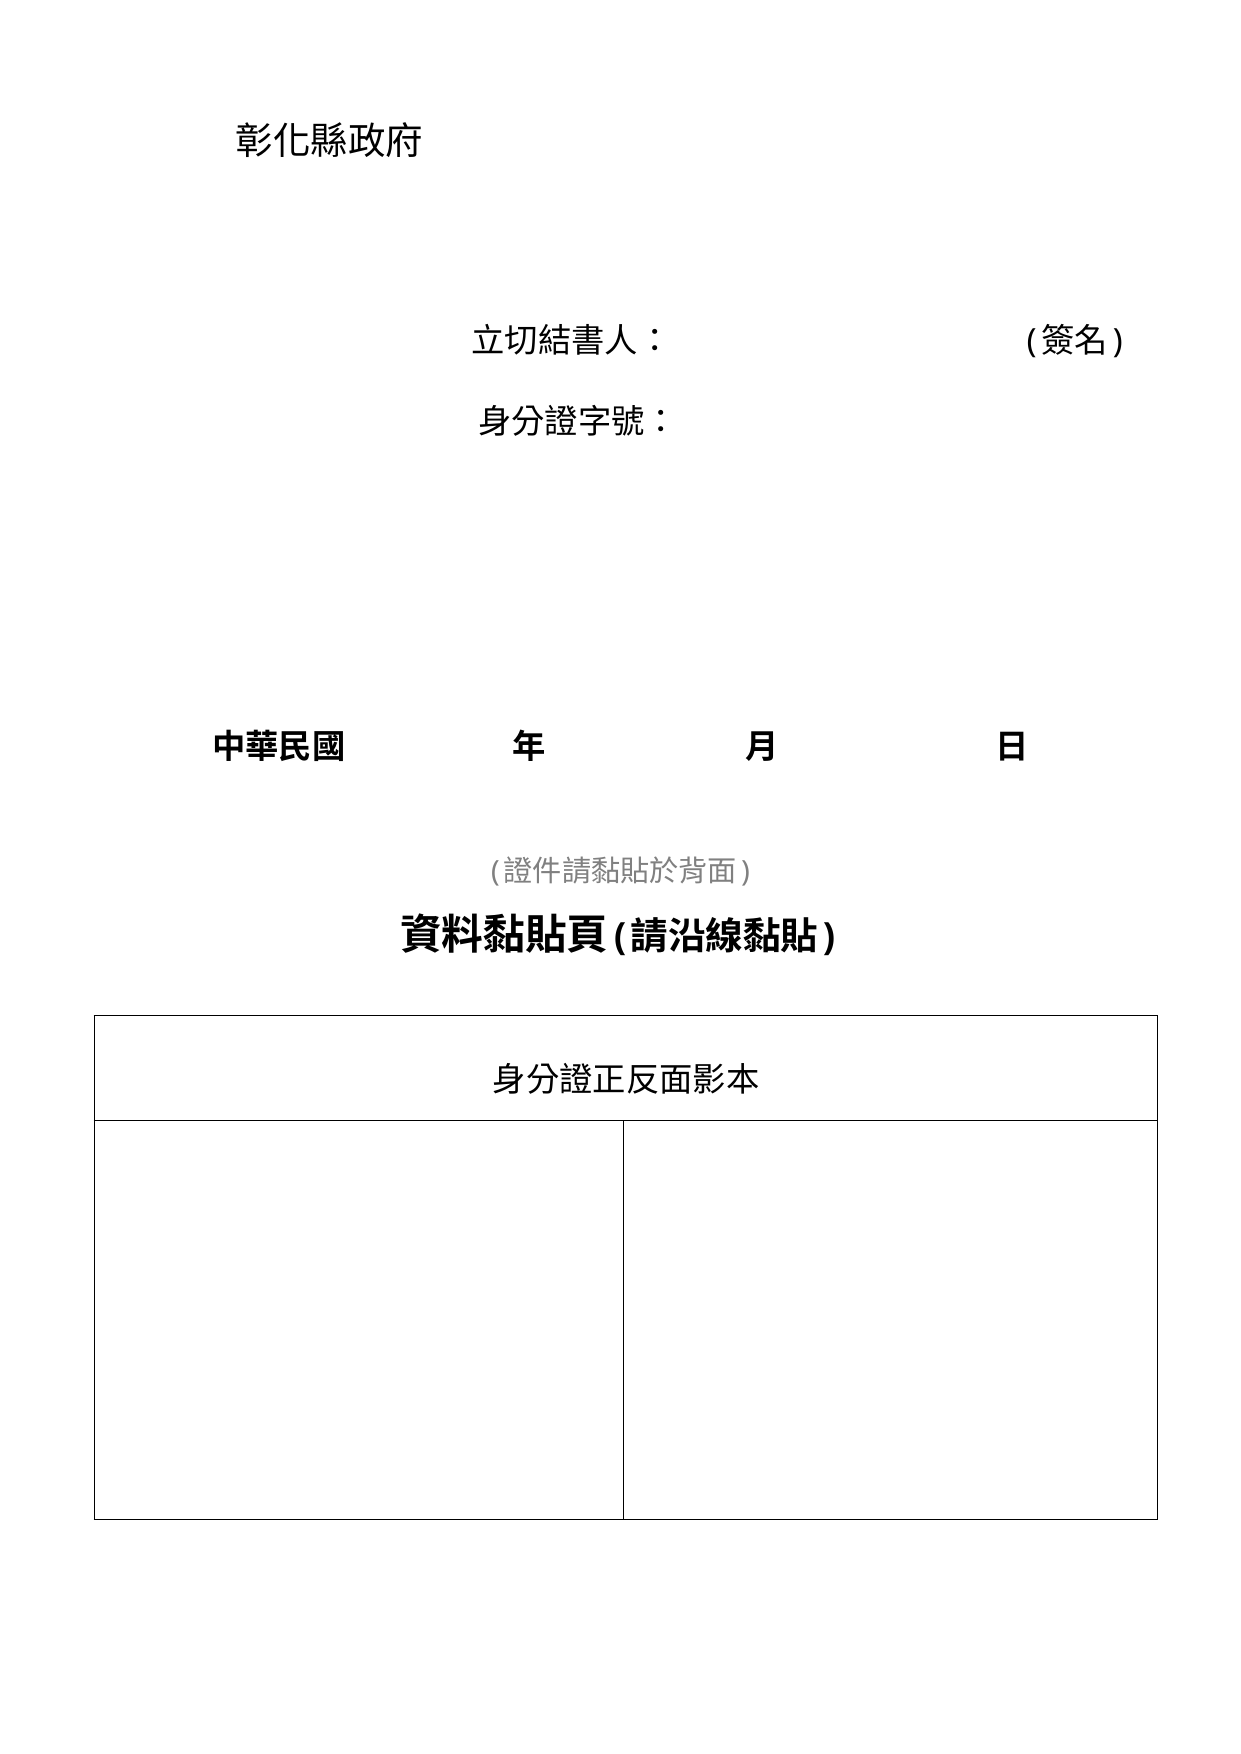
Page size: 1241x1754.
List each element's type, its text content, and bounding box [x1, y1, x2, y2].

table_header 身分證正反面影本 [95, 1016, 1157, 1120]
table_cell [624, 1121, 1157, 1519]
text 中華民國 年 月 日 [112, 702, 1128, 765]
text 資料黏貼頁(請沿線黏貼) [112, 890, 1128, 952]
text (證件請黏貼於背面) [112, 827, 1128, 890]
text 彰化縣政府 [179, 96, 1128, 159]
text 立切結書人： (簽名) [112, 296, 1128, 359]
table_cell [95, 1121, 623, 1519]
text 身分證字號： [112, 377, 1128, 440]
